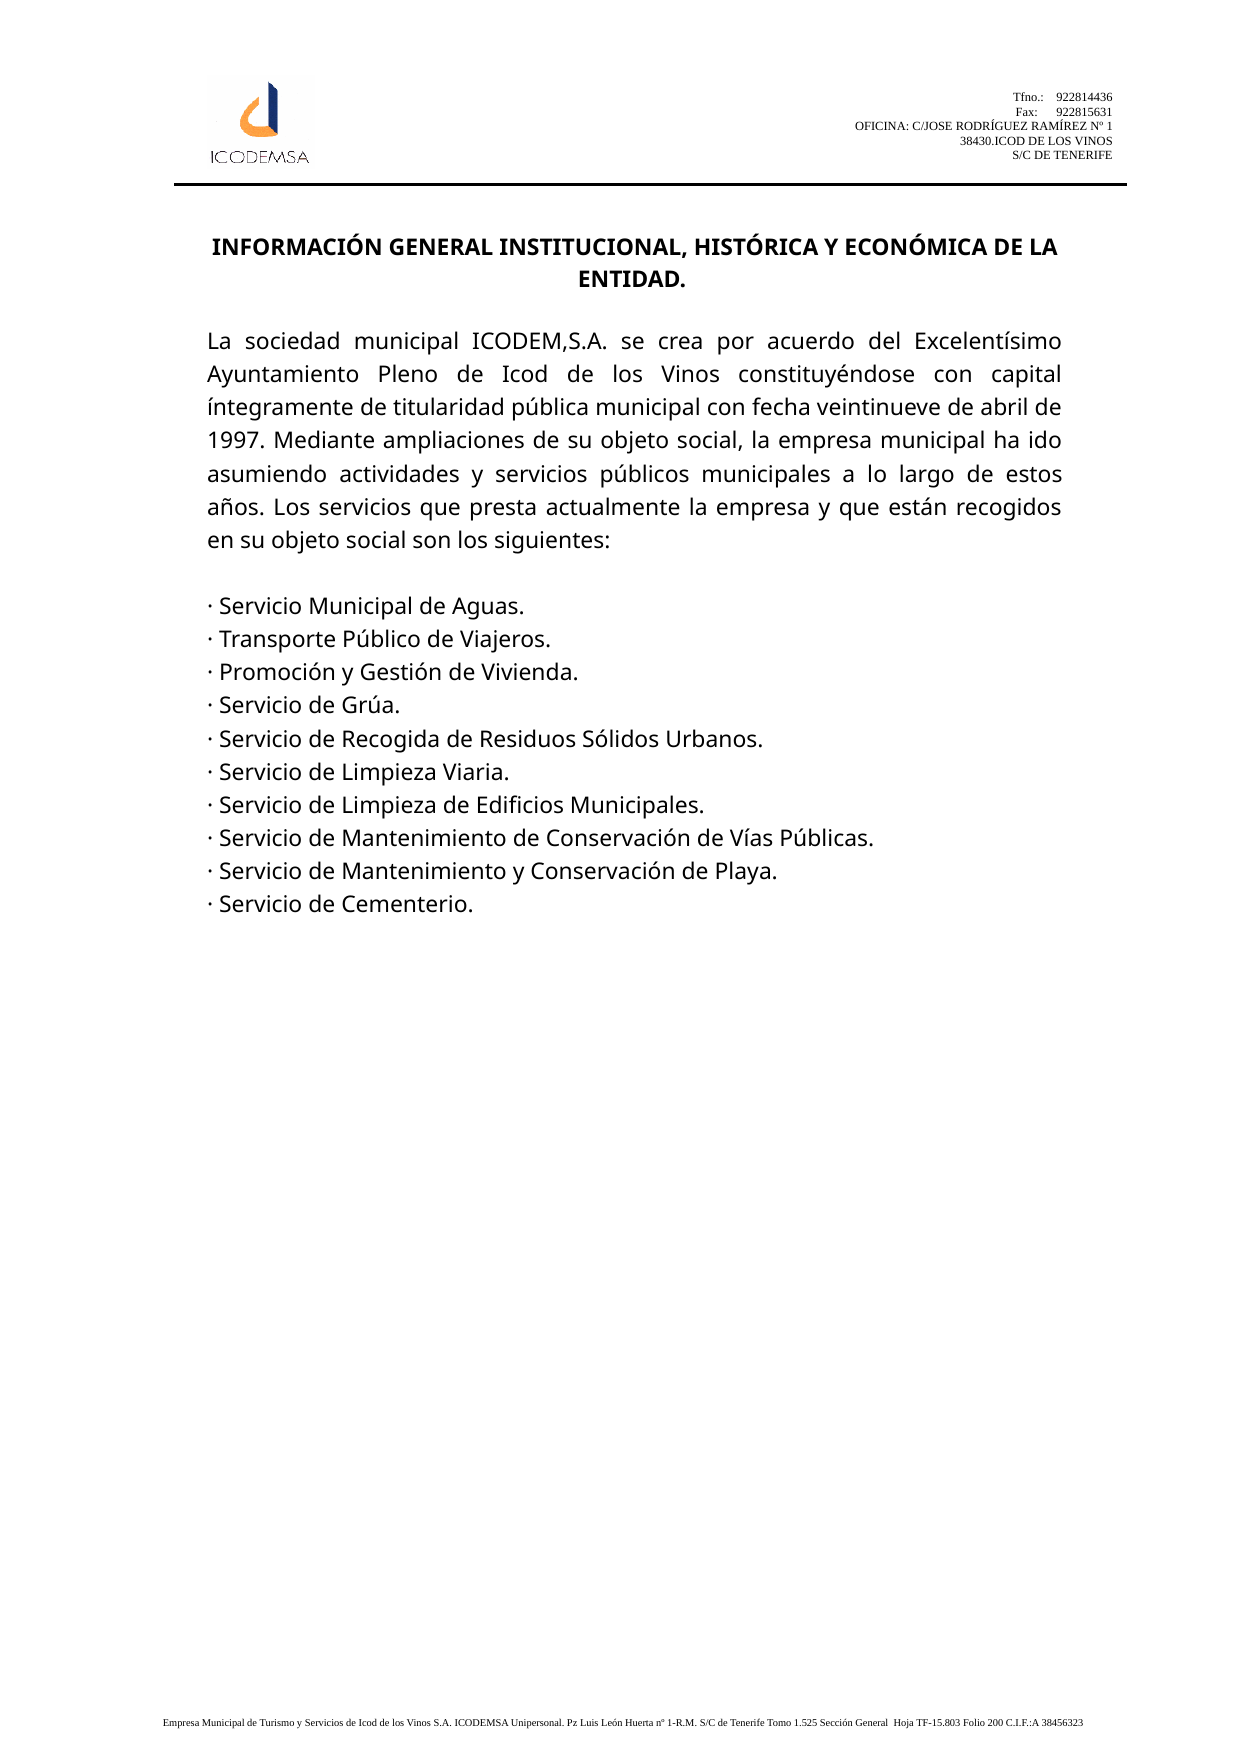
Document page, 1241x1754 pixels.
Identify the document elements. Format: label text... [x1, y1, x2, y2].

text Tfno.: 922814436 [676, 90, 1112, 104]
text INFORMACIÓN GENERAL INSTITUCIONAL, HISTÓRICA Y ECONÓMICA DE LA ENTIDAD. [207, 231, 1063, 294]
picture [206, 75, 315, 169]
text Empresa Municipal de Turismo y Servicios de Icod de los Vinos S.A. ICODEMSA Unipersonal. Pz Luis León Huerta nº 1-R.M. S/C de Tenerife Tomo 1.525 Sección General Hoja TF-15.803 Folio 200 C.I.F.:A 38456323 [0, 1717, 1240, 1729]
text La sociedad municipal ICODEM,S.A. se crea por acuerdo del Excelentísimo Ayuntamiento Pleno de Icod de los Vinos constituyéndose con capital íntegramente de titularidad pública municipal con fecha veintinueve de abril de 1997. Mediante ampliaciones de su objeto social, la empresa municipal ha ido asumiendo actividades y servicios públicos municipales a lo largo de estos años. Los servicios que presta actualmente la empresa y que están recogidos en su objeto social son los siguientes: [207, 325, 1063, 555]
text Fax: 922815631 [676, 104, 1112, 119]
text · Servicio Municipal de Aguas. · Transporte Público de Viajeros. · Promoción y Gestión de Vivienda. · Servicio de Grúa. · Servicio de Recogida de Residuos Sólidos Urbanos. · Servicio de Limpieza Viaria. · Servicio de Limpieza de Edificios Municipales. · Servicio de Mantenimiento de Conservación de Vías Públicas. · Servicio de Mantenimiento y Conservación de Playa. · Servicio de Cementerio. [207, 557, 1063, 919]
text 38430.ICOD DE LOS VINOS [676, 133, 1112, 148]
text S/C DE TENERIFE [676, 148, 1112, 162]
text [0, 1691, 1240, 1717]
text OFICINA: C/JOSE RODRÍGUEZ RAMÍREZ Nº 1 [676, 119, 1112, 133]
text [0, 1729, 1240, 1754]
